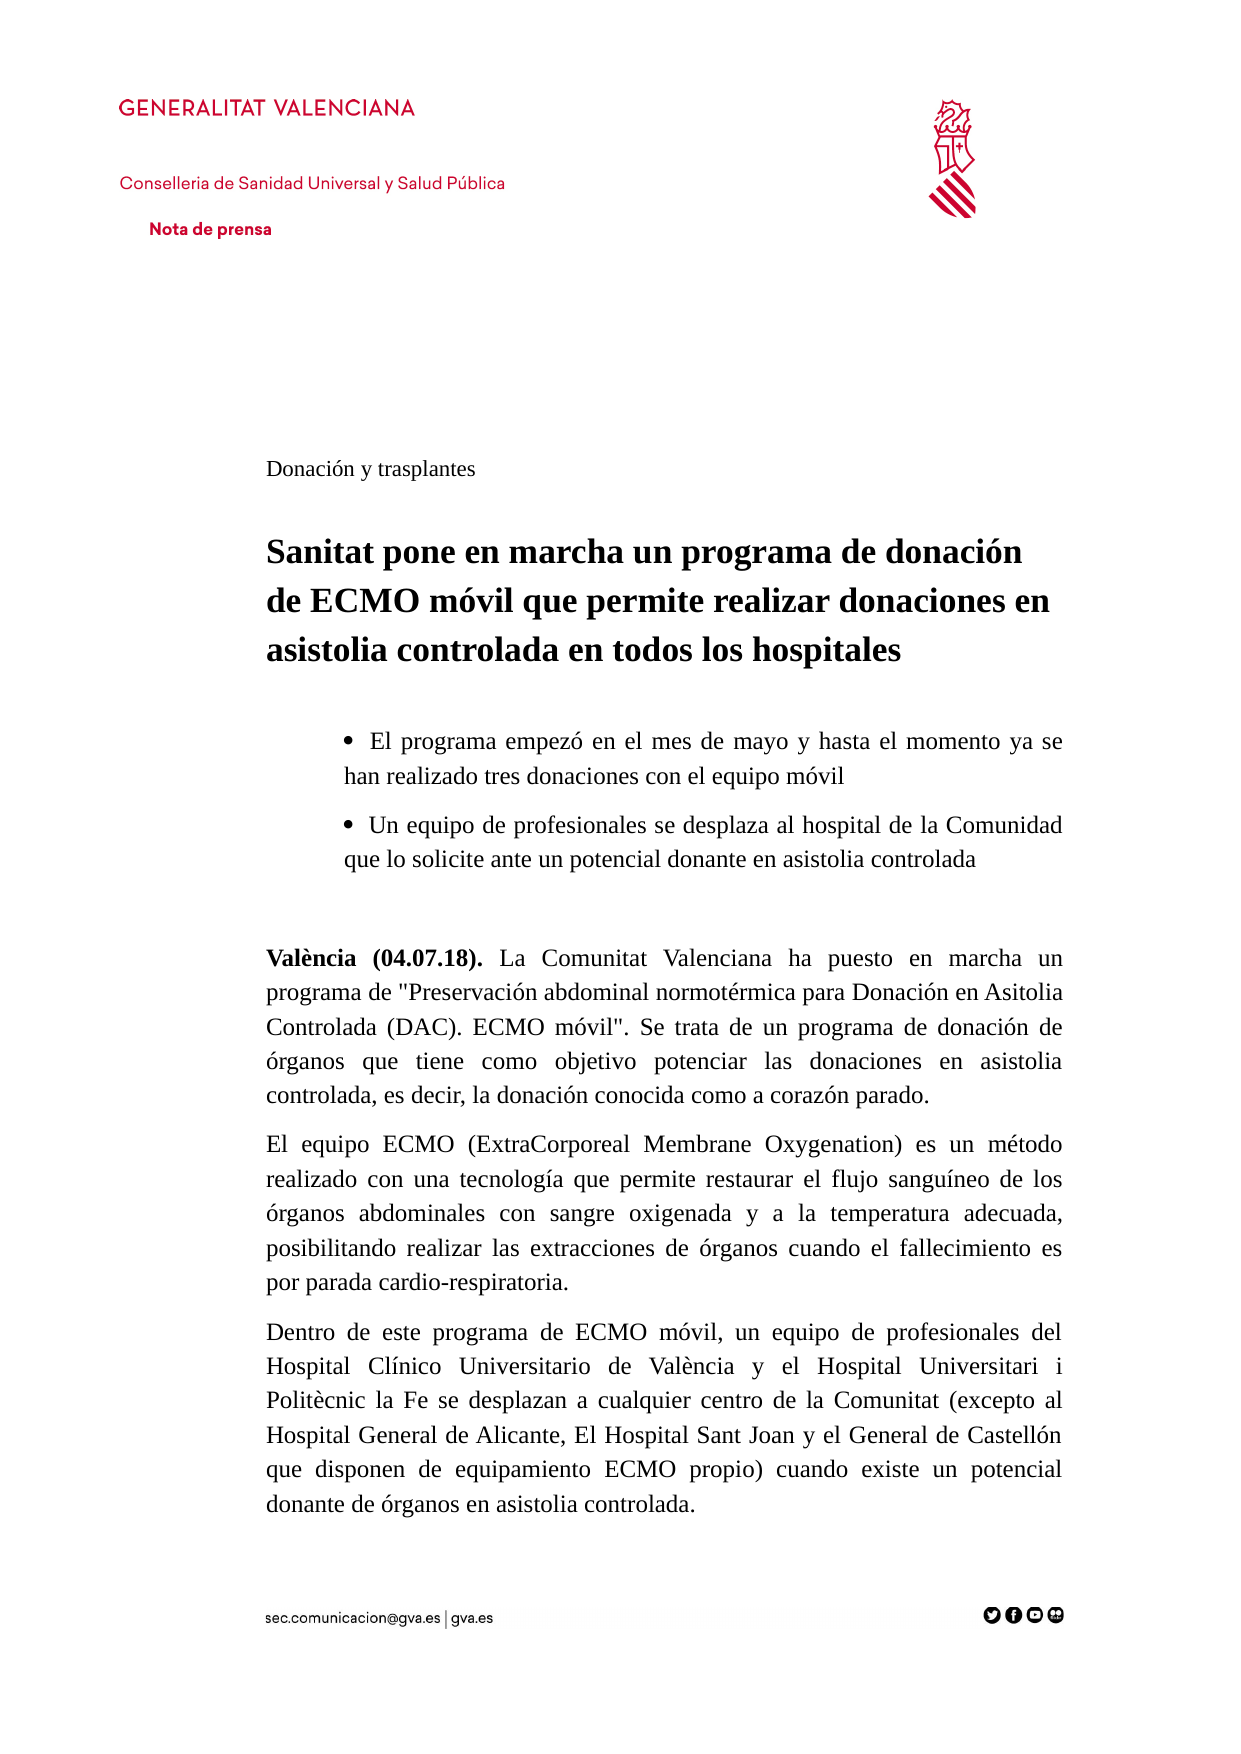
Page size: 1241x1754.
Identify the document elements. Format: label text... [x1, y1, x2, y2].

text Dentro de este programa de ECMO móvil, un equipo de profesionales del Hospital Clínico Universitario de València y el Hospital Universitari i Politècnic la Fe se desplazan a cualquier centro de la Comunitat (excepto al Hospital General de Alicante, El Hospital Sant Joan y el General de Castellón que disponen de equipamiento ECMO propio) cuando existe un potencial donante de órganos en asistolia controlada. [266, 1317, 1064, 1518]
text València (04.07.18). La Comunitat Valenciana ha puesto en marcha un programa de "Preservación abdominal normotérmica para Donación en Asitolia Controlada (DAC). ECMO móvil". Se trata de un programa de donación de órganos que tiene como objetivo potenciar las donaciones en asistolia controlada, es decir, la donación conocida como a corazón parado. [266, 943, 1064, 1109]
text Sanitat pone en marcha un programa de donación de ECMO móvil que permite realizar donaciones en asistolia controlada en todos los hospitales [266, 531, 1064, 669]
picture [119, 99, 976, 239]
text · El programa empezó en el mes de mayo y hasta el momento ya se han realizado tres donaciones con el equipo móvil [344, 726, 1064, 790]
picture [265, 1607, 1064, 1629]
text El equipo ECMO (ExtraCorporeal Membrane Oxygenation) es un método realizado con una tecnología que permite restaurar el flujo sanguíneo de los órganos abdominales con sangre oxigenada y a la temperatura adecuada, posibilitando realizar las extracciones de órganos cuando el fallecimiento es por parada cardio-respiratoria. [266, 1129, 1064, 1296]
text · Un equipo de profesionales se desplaza al hospital de la Comunidad que lo solicite ante un potencial donante en asistolia controlada [344, 810, 1064, 873]
text Donación y trasplantes [266, 455, 1064, 482]
